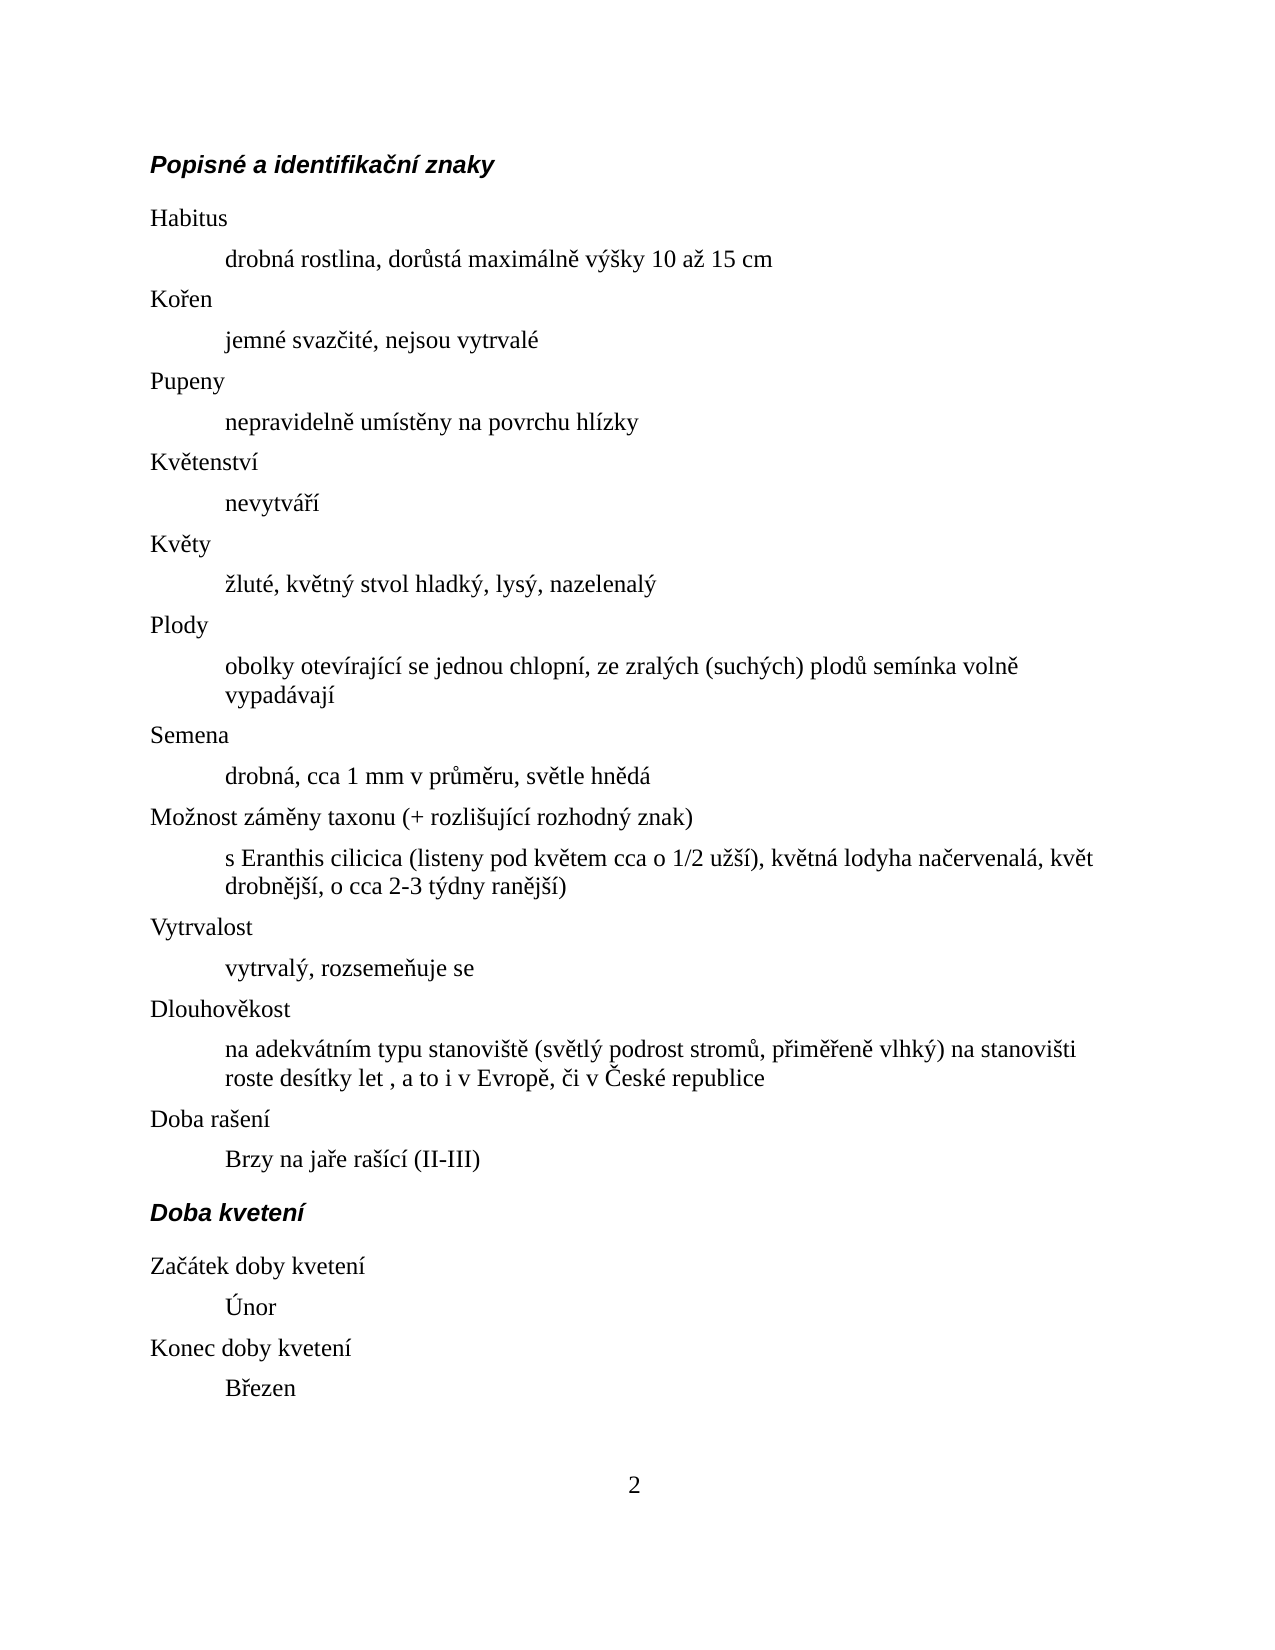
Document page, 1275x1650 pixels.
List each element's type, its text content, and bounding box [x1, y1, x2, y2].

text Pupeny [150, 366, 1125, 395]
text Semena [150, 721, 1125, 749]
text jemné svazčité, nejsou vytrvalé [225, 325, 1125, 354]
subtitle Popisné a identifikační znaky [150, 150, 1125, 178]
text Březen [225, 1373, 1125, 1402]
text Konec doby kvetení [150, 1333, 1125, 1362]
text Plody [150, 610, 1125, 639]
text s Eranthis cilicica (listeny pod květem cca o 1/2 užší), květná lodyha načervenalá, květ drobnější, o cca 2-3 týdny ranější) [225, 843, 1125, 900]
text na adekvátním typu stanoviště (světlý podrost stromů, přiměřeně vlhký) na stanovišti roste desítky let , a to i v Evropě, či v České republice [225, 1034, 1125, 1092]
text Začátek doby kvetení [150, 1251, 1125, 1280]
text Únor [225, 1292, 1125, 1321]
text nepravidelně umístěny na povrchu hlízky [225, 407, 1125, 435]
text Doba rašení [150, 1104, 1125, 1133]
text Dlouhověkost [150, 994, 1125, 1022]
text Kořen [150, 284, 1125, 313]
text Květy [150, 529, 1125, 558]
text Vytrvalost [150, 912, 1125, 941]
text vytrvalý, rozsemeňuje se [225, 953, 1125, 982]
text drobná, cca 1 mm v průměru, světle hnědá [225, 761, 1125, 790]
text Brzy na jaře rašící (II-III) [225, 1144, 1125, 1173]
text obolky otevírající se jednou chlopní, ze zralých (suchých) plodů semínka volně vypadávají [225, 651, 1125, 708]
text Květenství [150, 447, 1125, 476]
text nevytváří [225, 488, 1125, 517]
text Habitus [150, 203, 1125, 232]
text Možnost záměny taxonu (+ rozlišující rozhodný znak) [150, 802, 1125, 831]
text drobná rostlina, dorůstá maximálně výšky 10 až 15 cm [225, 244, 1125, 272]
subtitle Doba kvetení [150, 1198, 1125, 1227]
text žluté, květný stvol hladký, lysý, nazelenalý [225, 569, 1125, 598]
